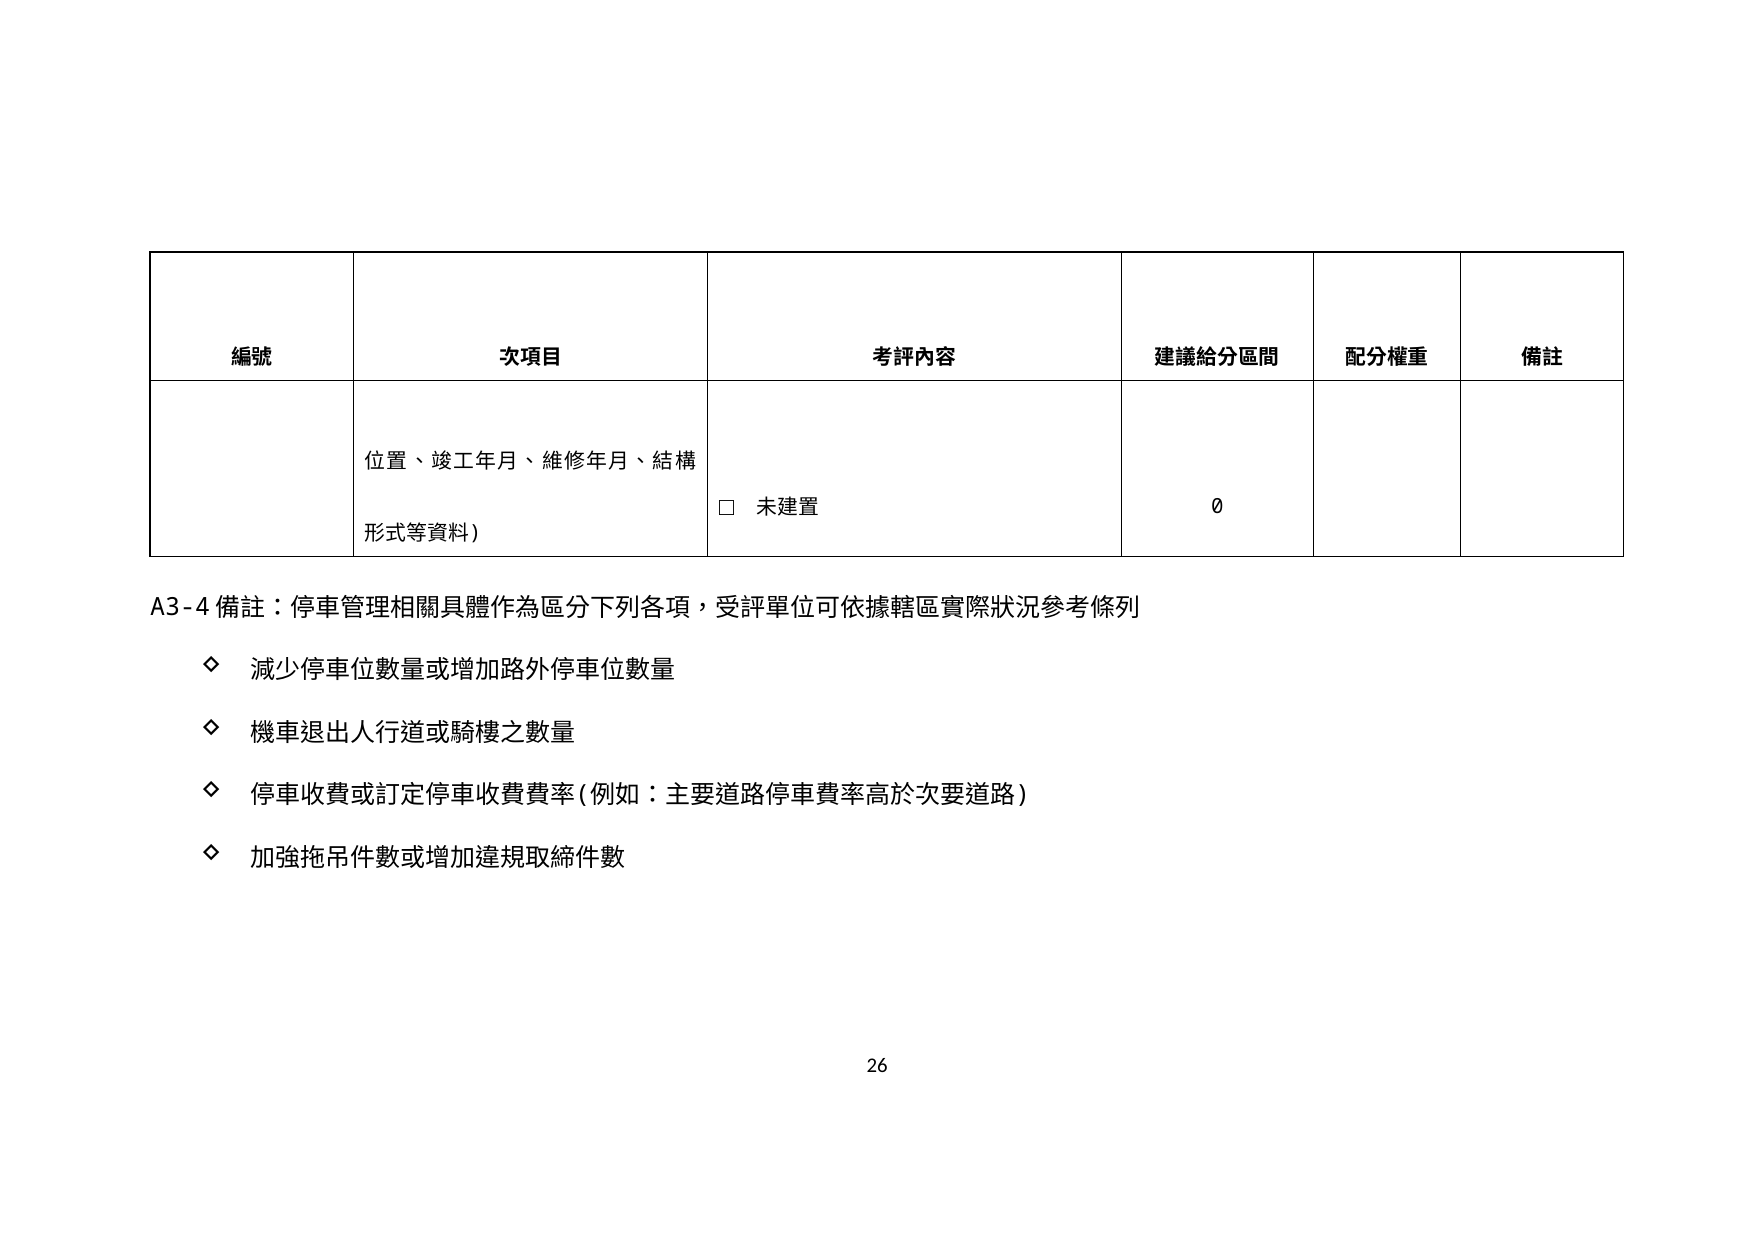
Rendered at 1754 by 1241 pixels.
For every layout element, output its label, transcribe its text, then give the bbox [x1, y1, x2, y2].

table_cell 0 [1122, 381, 1313, 556]
table_header 次項目 [354, 253, 707, 380]
table_header 配分權重 [1314, 253, 1460, 380]
text A3-4備註：停車管理相關具體作為區分下列各項，受評單位可依據轄區實際狀況參考條列 [150, 564, 1604, 626]
table_header 建議給分區間 [1122, 253, 1313, 380]
table_header 備註 [1461, 253, 1623, 380]
list 停車收費或訂定停車收費費率(例如：主要道路停車費率高於次要道路) [200, 751, 1604, 814]
table_cell [1314, 381, 1460, 556]
list 加強拖吊件數或增加違規取締件數 [200, 814, 1604, 876]
list 機車退出人行道或騎樓之數量 [200, 689, 1604, 751]
table_header 編號 [151, 253, 353, 380]
list 減少停車位數量或增加路外停車位數量 [200, 626, 1604, 689]
table_cell [1461, 381, 1623, 556]
table_cell [151, 381, 353, 556]
table_header 考評內容 [708, 253, 1121, 380]
table_cell 位置、竣工年月、維修年月、結構形式等資料) [354, 381, 707, 556]
table_cell 完整建置 部分建置 未建置 [708, 381, 1121, 556]
